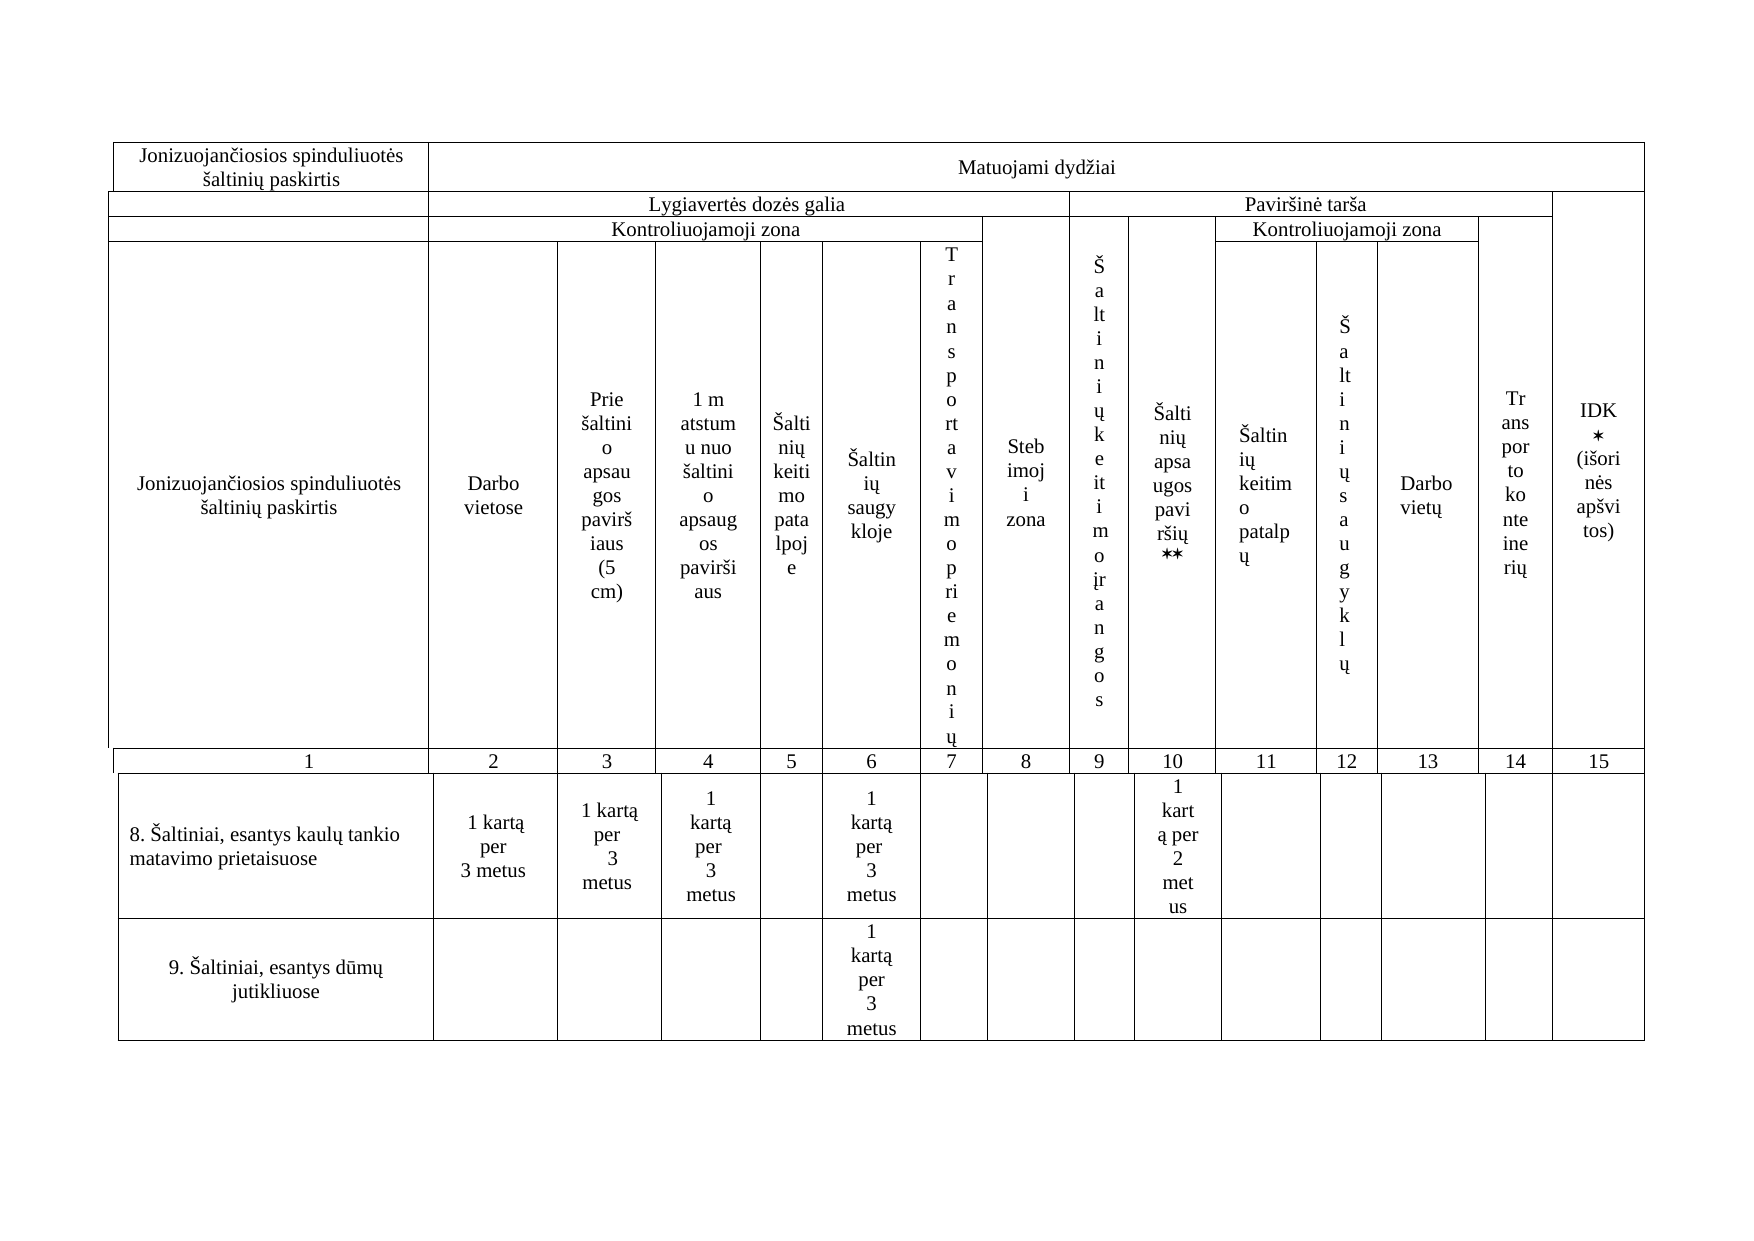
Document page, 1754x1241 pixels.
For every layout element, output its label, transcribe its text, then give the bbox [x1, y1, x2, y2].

table_cell Šaltinių keitimo įrangos [1070, 217, 1128, 748]
table_cell [1222, 774, 1320, 918]
table_cell [1135, 919, 1221, 1039]
table_cell [109, 773, 113, 918]
table_cell [761, 919, 822, 1039]
table_cell 8. Šaltiniai, esantys kaulų tankio matavimo prietaisuose [119, 774, 433, 918]
table_cell Stebimoji zona [983, 217, 1069, 748]
table_cell 10 [1129, 749, 1215, 773]
table_cell [921, 919, 987, 1039]
table_cell [109, 217, 428, 241]
table_cell 9 [1070, 749, 1128, 773]
table_cell [1486, 774, 1552, 918]
table_cell 1 kartą per 2 metus [1135, 774, 1221, 918]
table_cell 3 [558, 749, 655, 773]
table_cell 14 [1479, 749, 1552, 773]
table_cell [921, 774, 987, 918]
table_cell 4 [656, 749, 760, 773]
table_cell [988, 919, 1074, 1039]
table_cell 1 [114, 749, 428, 773]
table_cell [1553, 919, 1644, 1039]
table_cell 1 kartą per 3 metus [558, 774, 661, 918]
table_cell [761, 774, 822, 918]
table_cell Šaltinių apsaugos paviršių [1129, 217, 1215, 748]
table_cell [1222, 919, 1320, 1039]
table_cell Darbo vietose [429, 242, 557, 748]
table_cell Jonizuojančiosios spinduliuotės šaltinių paskirtis [109, 242, 428, 748]
table_cell 2 [429, 749, 557, 773]
table_cell Kontroliuojamoji zona [1216, 217, 1478, 241]
table_cell [1075, 774, 1134, 918]
table_cell [1321, 919, 1381, 1039]
table_header Jonizuojančiosios spinduliuotės šaltinių paskirtis [114, 143, 428, 191]
table_header Matuojami dydžiai [429, 143, 1644, 191]
table_cell Šaltinių saugyklų [1317, 242, 1377, 748]
table_cell 15 [1553, 749, 1644, 773]
table_cell [558, 919, 661, 1039]
table_cell Šaltinių keitimo patalpų [1216, 242, 1316, 748]
table_cell 13 [1378, 749, 1478, 773]
table_cell [109, 918, 113, 1039]
table_cell [114, 773, 118, 918]
table_cell Transporto konteinerių [1479, 217, 1552, 748]
table_cell 1 kartą per 3 metus [823, 774, 920, 918]
table_cell IDK (išorinės apšvitos) [1553, 192, 1644, 748]
table_cell [1382, 774, 1485, 918]
table_cell [1382, 919, 1485, 1039]
table_cell [1321, 774, 1381, 918]
table_cell 1 kartą per 3 metus [823, 919, 920, 1039]
table_cell Šaltinių keitimo patalpoje [761, 242, 822, 748]
table_cell [1075, 919, 1134, 1039]
table_cell 7 [921, 749, 982, 773]
table_cell [1486, 919, 1552, 1039]
table_cell Darbo vietų [1378, 242, 1478, 748]
table_cell [662, 919, 760, 1039]
table_cell Paviršinė tarša [1070, 192, 1552, 216]
table_cell [114, 918, 118, 1039]
table_cell Lygiavertės dozės galia [429, 192, 1069, 216]
table_cell [1553, 774, 1644, 918]
table_cell 9. Šaltiniai, esantys dūmų jutikliuose [119, 919, 433, 1039]
table_cell 1 kartą per 3 metus [662, 774, 760, 918]
table_cell [109, 748, 113, 773]
table_header [109, 142, 113, 191]
table_cell Transportavimo priemonių [921, 242, 982, 748]
table_cell 12 [1317, 749, 1377, 773]
table_cell [109, 192, 428, 216]
table_cell [988, 774, 1074, 918]
table_cell Prie šaltinio apsaugos paviršiaus (5 cm) [558, 242, 655, 748]
table_cell 8 [983, 749, 1069, 773]
table_cell 11 [1216, 749, 1316, 773]
table_cell 6 [823, 749, 920, 773]
table_cell 5 [761, 749, 822, 773]
table_cell Kontroliuojamoji zona [429, 217, 982, 241]
table_cell 1 m atstumu nuo šaltinio apsaugos paviršiaus [656, 242, 760, 748]
table_cell [434, 919, 557, 1039]
table_cell Šaltinių saugykloje [823, 242, 920, 748]
table_cell 1 kartą per 3 metus [434, 774, 557, 918]
